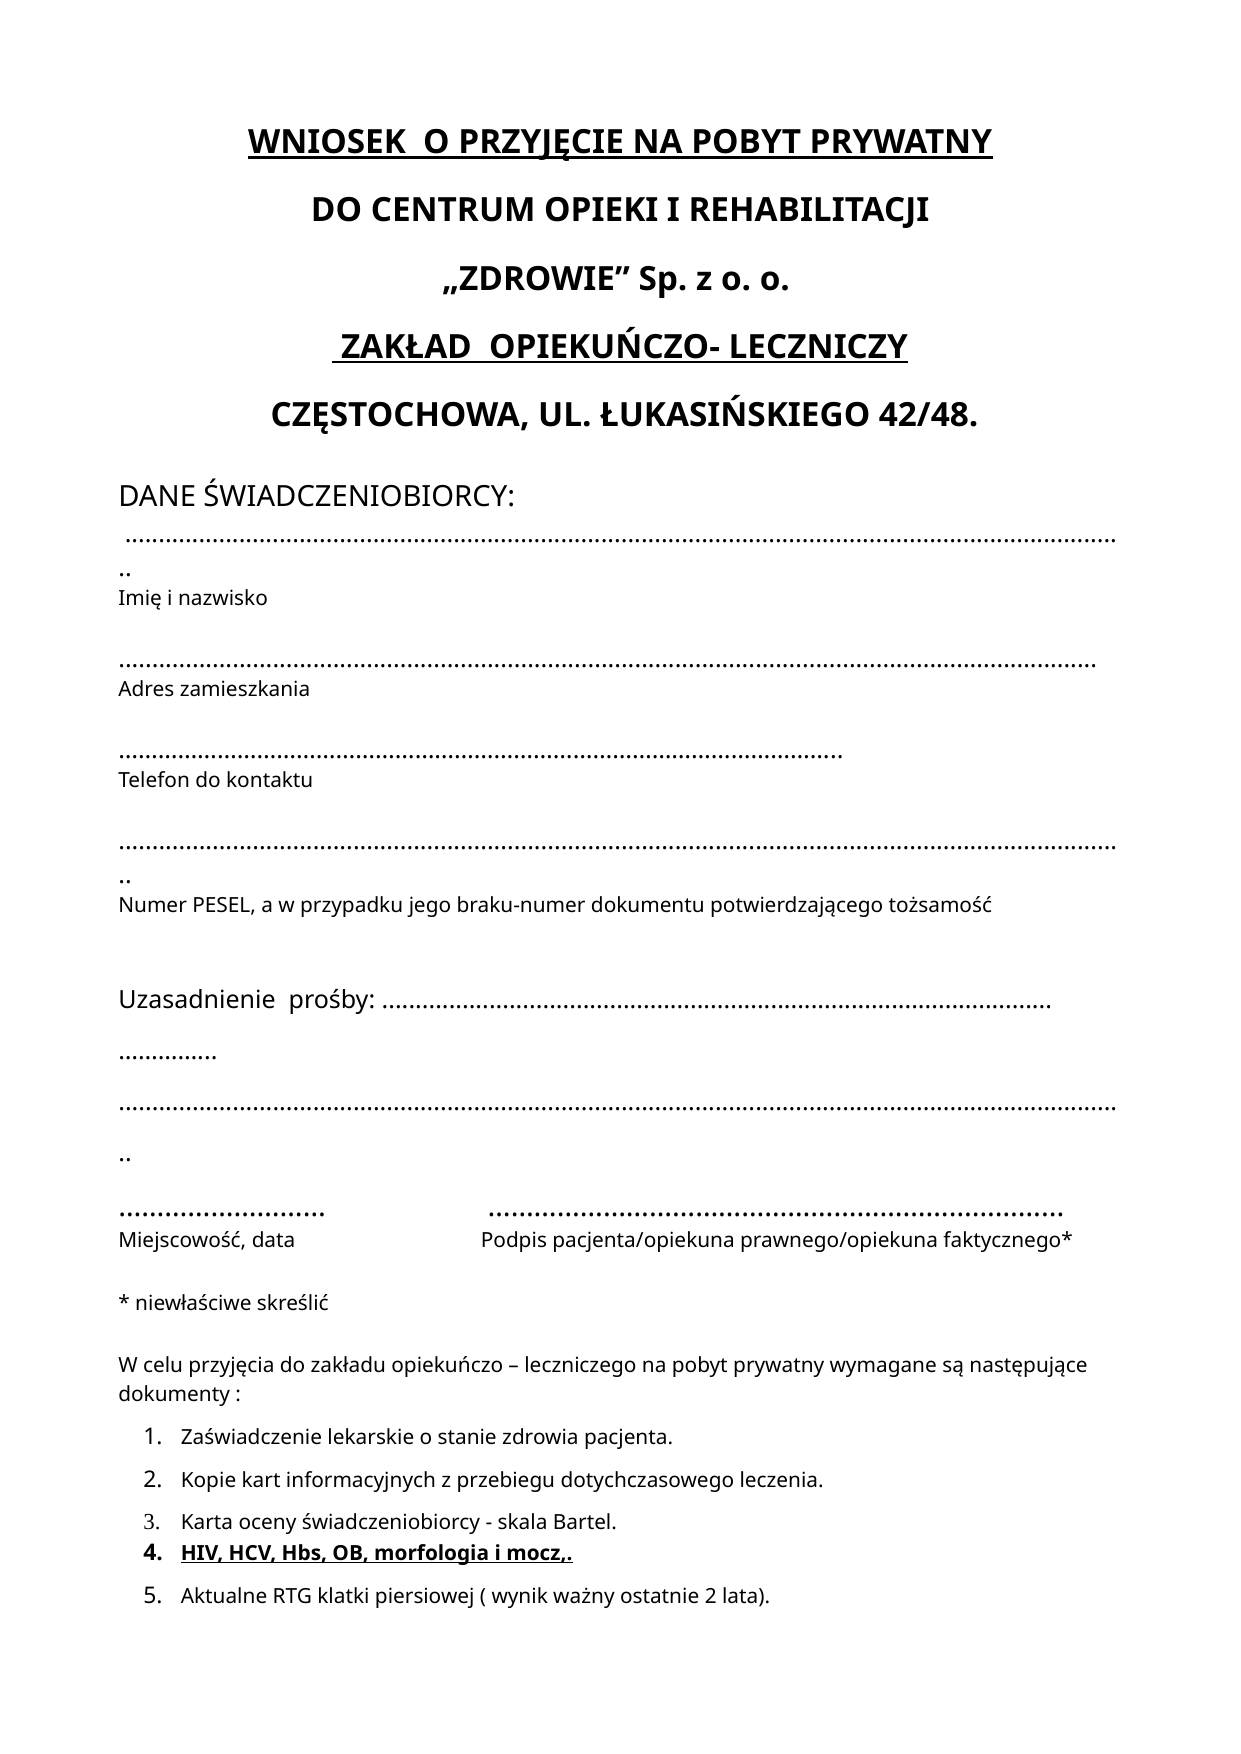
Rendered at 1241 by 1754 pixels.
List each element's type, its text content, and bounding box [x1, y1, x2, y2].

text W celu przyjęcia do zakładu opiekuńczo – leczniczego na pobyt prywatny wymagane są następujące dokumenty : [118, 1350, 1122, 1407]
subtitle „ZDROWIE” Sp. z o. o. [118, 254, 1122, 300]
text ....................................................................................................................................................... [118, 822, 1122, 890]
subtitle WNIOSEK O PRZYJĘCIE NA POBYT PRYWATNY [118, 118, 1122, 163]
text Miejscowość, data Podpis pacjenta/opiekuna prawnego/opiekuna faktycznego* [118, 1225, 1122, 1254]
text Imię i nazwisko [118, 583, 1122, 612]
text DANE ŚWIADCZENIOBIORCY: [118, 476, 1122, 515]
text .................................................................................................................................................. [118, 640, 1122, 674]
text Telefon do kontaktu [118, 765, 1122, 794]
text CZĘSTOCHOWA, UL. ŁUKASIŃSKIEGO 42/48. [118, 391, 1122, 436]
list Aktualne RTG klatki piersiowej ( wynik ważny ostatnie 2 lata). [143, 1579, 1122, 1611]
list Karta oceny świadczeniobiorcy - skala Bartel. [143, 1507, 1122, 1536]
list Kopie kart informacyjnych z przebiegu dotychczasowego leczenia. [143, 1463, 1122, 1494]
text Uzasadnienie prośby: ....................................................................................................…………... [118, 981, 1122, 1066]
list Zaświadczenie lekarskie o stanie zdrowia pacjenta. [143, 1419, 1122, 1451]
text ...................................................................................................................................................... [118, 515, 1122, 583]
text Numer PESEL, a w przypadku jego braku-numer dokumentu potwierdzającego tożsamość [118, 890, 1122, 919]
list HIV, HCV, Hbs, OB, morfologia i mocz,. [143, 1536, 1122, 1567]
text Adres zamieszkania [118, 674, 1122, 703]
text ....................................................................................................................................................... [118, 1083, 1122, 1168]
text * niewłaściwe skreślić [118, 1288, 1122, 1316]
text ……………………… ………………………………………………………………... [118, 1186, 1122, 1225]
subtitle ZAKŁAD OPIEKUŃCZO- LECZNICZY [118, 322, 1122, 368]
subtitle DO CENTRUM OPIEKI I REHABILITACJI [118, 186, 1122, 232]
text ……………………………………………………………………………………………….. [118, 731, 1122, 765]
